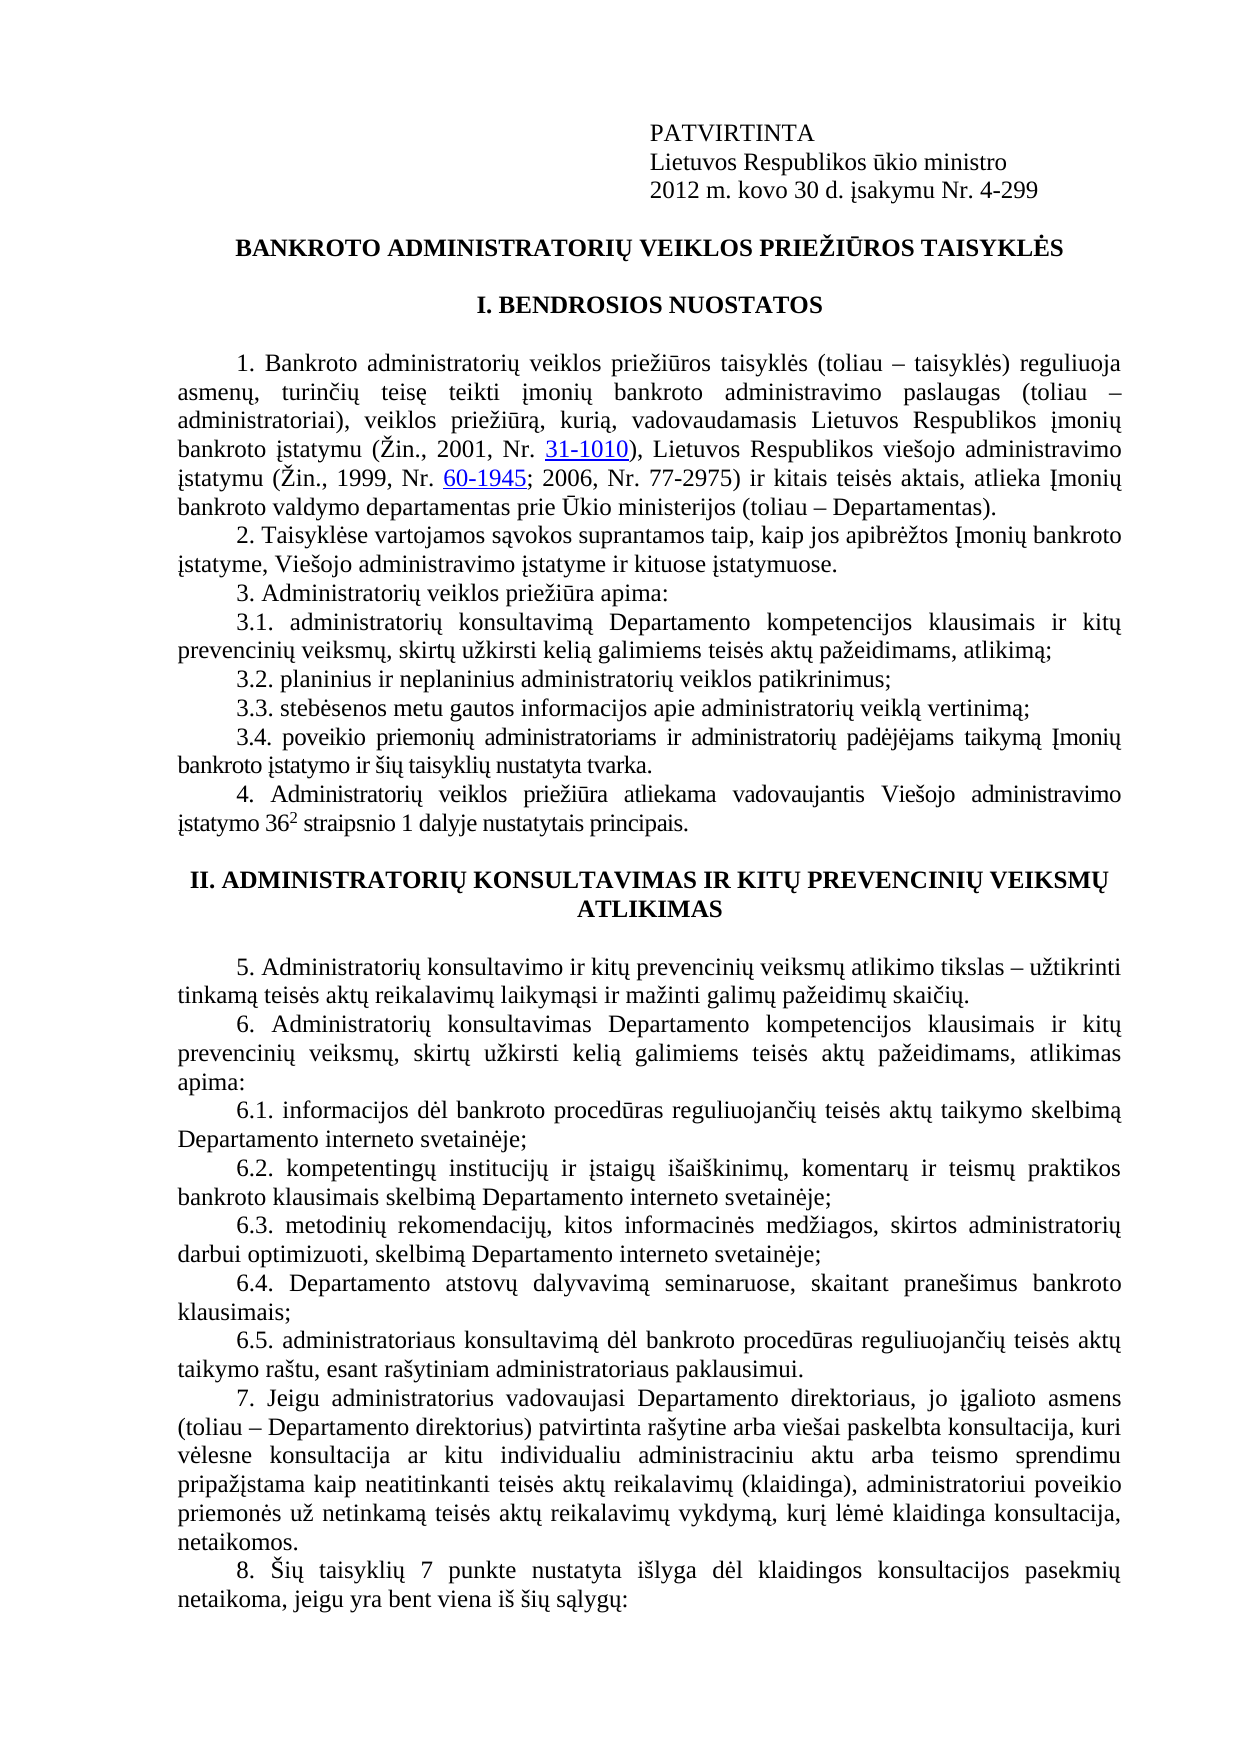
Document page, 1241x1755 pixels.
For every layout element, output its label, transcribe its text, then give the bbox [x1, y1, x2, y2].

text 7. Jeigu administratorius vadovaujasi Departamento direktoriaus, jo įgalioto asmens (toliau – Departamento direktorius) patvirtinta rašytine arba viešai paskelbta konsultacija, kuri vėlesne konsultacija ar kitu individualiu administraciniu aktu arba teismo sprendimu pripažįstama kaip neatitinkanti teisės aktų reikalavimų (klaidinga), administratoriui poveikio priemonės už netinkamą teisės aktų reikalavimų vykdymą, kurį lėmė klaidinga konsultacija, netaikomos. [177, 1383, 1122, 1556]
text BANKROTO administratoriŲ veiklos PRIEŽIŪROS TAISYKLĖS [177, 233, 1122, 262]
text I. Bendrosios nuostatos [177, 291, 1122, 319]
text PATVIRTINTA [649, 118, 1122, 147]
text 3.2. planinius ir neplaninius administratorių veiklos patikrinimus; [177, 664, 1122, 693]
text Lietuvos Respublikos ūkio ministro [649, 147, 1122, 176]
text 6.3. metodinių rekomendacijų, kitos informacinės medžiagos, skirtos administratorių darbui optimizuoti, skelbimą Departamento interneto svetainėje; [177, 1211, 1122, 1268]
text 3. Administratorių veiklos priežiūra apima: [177, 578, 1122, 607]
text 2012 m. kovo 30 d. įsakymu Nr. 4-299 [649, 176, 1122, 204]
text 5. Administratorių konsultavimo ir kitų prevencinių veiksmų atlikimo tikslas – užtikrinti tinkamą teisės aktų reikalavimų laikymąsi ir mažinti galimų pažeidimų skaičių. [177, 952, 1122, 1009]
text 6.4. Departamento atstovų dalyvavimą seminaruose, skaitant pranešimus bankroto klausimais; [177, 1268, 1122, 1326]
text 3.3. stebėsenos metu gautos informacijos apie administratorių veiklą vertinimą; [177, 693, 1122, 722]
text 6.5. administratoriaus konsultavimą dėl bankroto procedūras reguliuojančių teisės aktų taikymo raštu, esant rašytiniam administratoriaus paklausimui. [177, 1326, 1122, 1383]
text 3.4. poveikio priemonių administratoriams ir administratorių padėjėjams taikymą Įmonių bankroto įstatymo ir šių taisyklių nustatyta tvarka. [177, 722, 1122, 779]
text 1. Bankroto administratorių veiklos priežiūros taisyklės (toliau – taisyklės) reguliuoja asmenų, turinčių teisę teikti įmonių bankroto administravimo paslaugas (toliau – administratoriai), veiklos priežiūrą, kurią, vadovaudamasis Lietuvos Respublikos įmonių bankroto įstatymu (Žin., 2001, Nr. 31-1010), Lietuvos Respublikos viešojo administravimo įstatymu (Žin., 1999, Nr. 60-1945; 2006, Nr. 77-2975) ir kitais teisės aktais, atlieka Įmonių bankroto valdymo departamentas prie Ūkio ministerijos (toliau – Departamentas). [177, 348, 1122, 521]
text 6.1. informacijos dėl bankroto procedūras reguliuojančių teisės aktų taikymo skelbimą Departamento interneto svetainėje; [177, 1096, 1122, 1153]
text II. ADMINISTRATORIŲ KONSULTAVIMAS IR KITŲ PREVENCINIŲ VEIKSMŲ ATLIKIMAS [177, 866, 1122, 923]
text 4. Administratorių veiklos priežiūra atliekama vadovaujantis Viešojo administravimo įstatymo 362 straipsnio 1 dalyje nustatytais principais. [177, 779, 1122, 837]
text 8. Šių taisyklių 7 punkte nustatyta išlyga dėl klaidingos konsultacijos pasekmių netaikoma, jeigu yra bent viena iš šių sąlygų: [177, 1556, 1122, 1613]
text 3.1. administratorių konsultavimą Departamento kompetencijos klausimais ir kitų prevencinių veiksmų, skirtų užkirsti kelią galimiems teisės aktų pažeidimams, atlikimą; [177, 607, 1122, 664]
text 2. Taisyklėse vartojamos sąvokos suprantamos taip, kaip jos apibrėžtos Įmonių bankroto įstatyme, Viešojo administravimo įstatyme ir kituose įstatymuose. [177, 521, 1122, 578]
text 6.2. kompetentingų institucijų ir įstaigų išaiškinimų, komentarų ir teismų praktikos bankroto klausimais skelbimą Departamento interneto svetainėje; [177, 1153, 1122, 1211]
text 6. Administratorių konsultavimas Departamento kompetencijos klausimais ir kitų prevencinių veiksmų, skirtų užkirsti kelią galimiems teisės aktų pažeidimams, atlikimas apima: [177, 1009, 1122, 1096]
